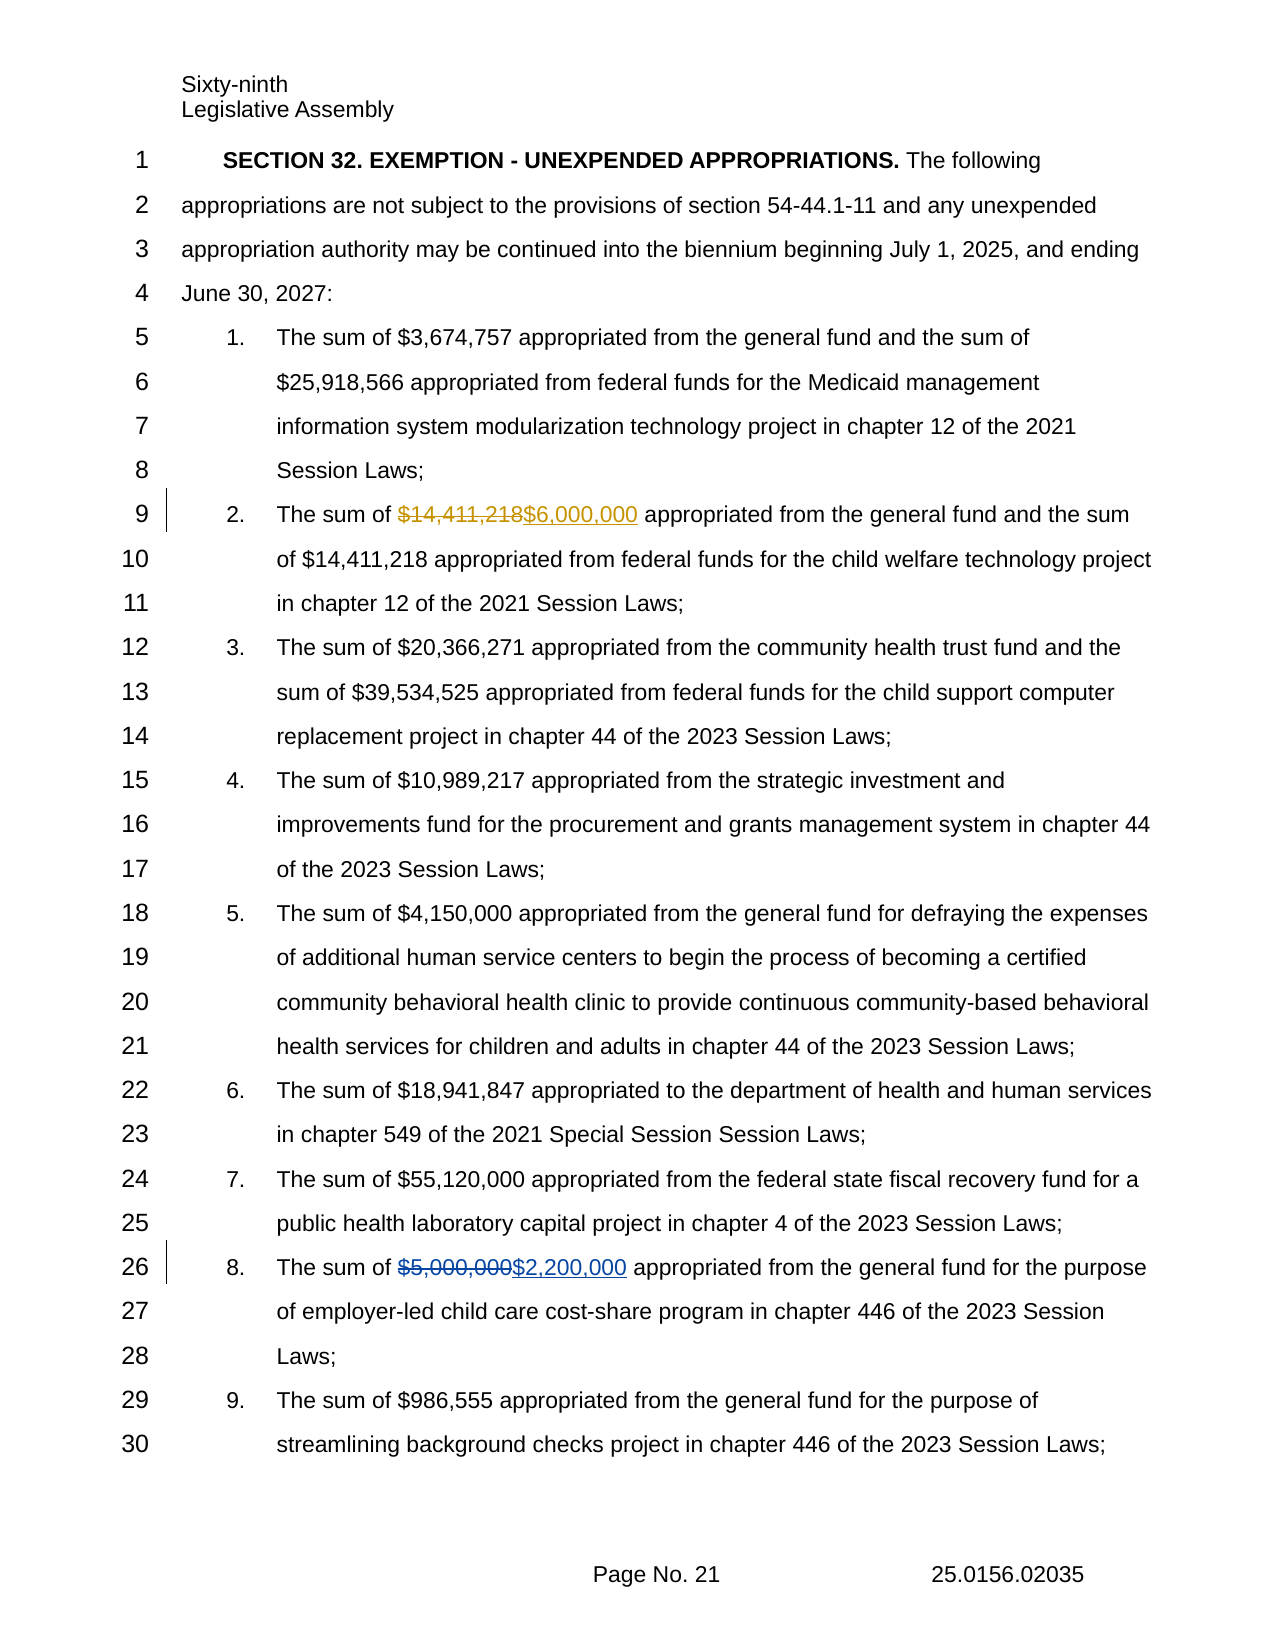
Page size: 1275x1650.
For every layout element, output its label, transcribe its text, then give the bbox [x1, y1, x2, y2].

text 9. The sum of $986,555 appropriated from the general fund for the purpose of streamlining background checks project in chapter 446 of the 2023 Session Laws; [181, 1373, 1154, 1461]
text 2. The sum of $6,000,000 appropriated from the general fund and the sum of $14,411,218 appropriated from federal funds for the child welfare technology project in chapter 12 of the 2021 Session Laws; [181, 487, 1154, 620]
text 7. The sum of $55,120,000 appropriated from the federal state fiscal recovery fund for a public health laboratory capital project in chapter 4 of the 2023 Session Laws; [181, 1152, 1154, 1240]
text 4. The sum of $10,989,217 appropriated from the strategic investment and improvements fund for the procurement and grants management system in chapter 44 of the 2023 Session Laws; [181, 753, 1154, 886]
text 3. The sum of $20,366,271 appropriated from the community health trust fund and the sum of $39,534,525 appropriated from federal funds for the child support computer replacement project in chapter 44 of the 2023 Session Laws; [181, 620, 1154, 753]
text 1. The sum of $3,674,757 appropriated from the general fund and the sum of $25,918,566 appropriated from federal funds for the Medicaid management information system modularization technology project in chapter 12 of the 2021 Session Laws; [181, 310, 1154, 487]
text 5. The sum of $4,150,000 appropriated from the general fund for defraying the expenses of additional human service centers to begin the process of becoming a certified community behavioral health clinic to provide continuous community-based behavioral health services for children and adults in chapter 44 of the 2023 Session Laws; [181, 886, 1154, 1063]
text 8. The sum of $2,200,000 appropriated from the general fund for the purpose of employer-led child care cost-share program in chapter 446 of the 2023 Session Laws; [181, 1240, 1154, 1373]
text 6. The sum of $18,941,847 appropriated to the department of health and human services in chapter 549 of the 2021 Special Session Session Laws; [181, 1063, 1154, 1152]
text SECTION 32. EXEMPTION - UNEXPENDED APPROPRIATIONS. The following appropriations are not subject to the provisions of section 54‑44.1‑11 and any unexpended appropriation authority may be continued into the biennium beginning July 1, 2025, and ending June 30, 2027: [181, 133, 1154, 310]
